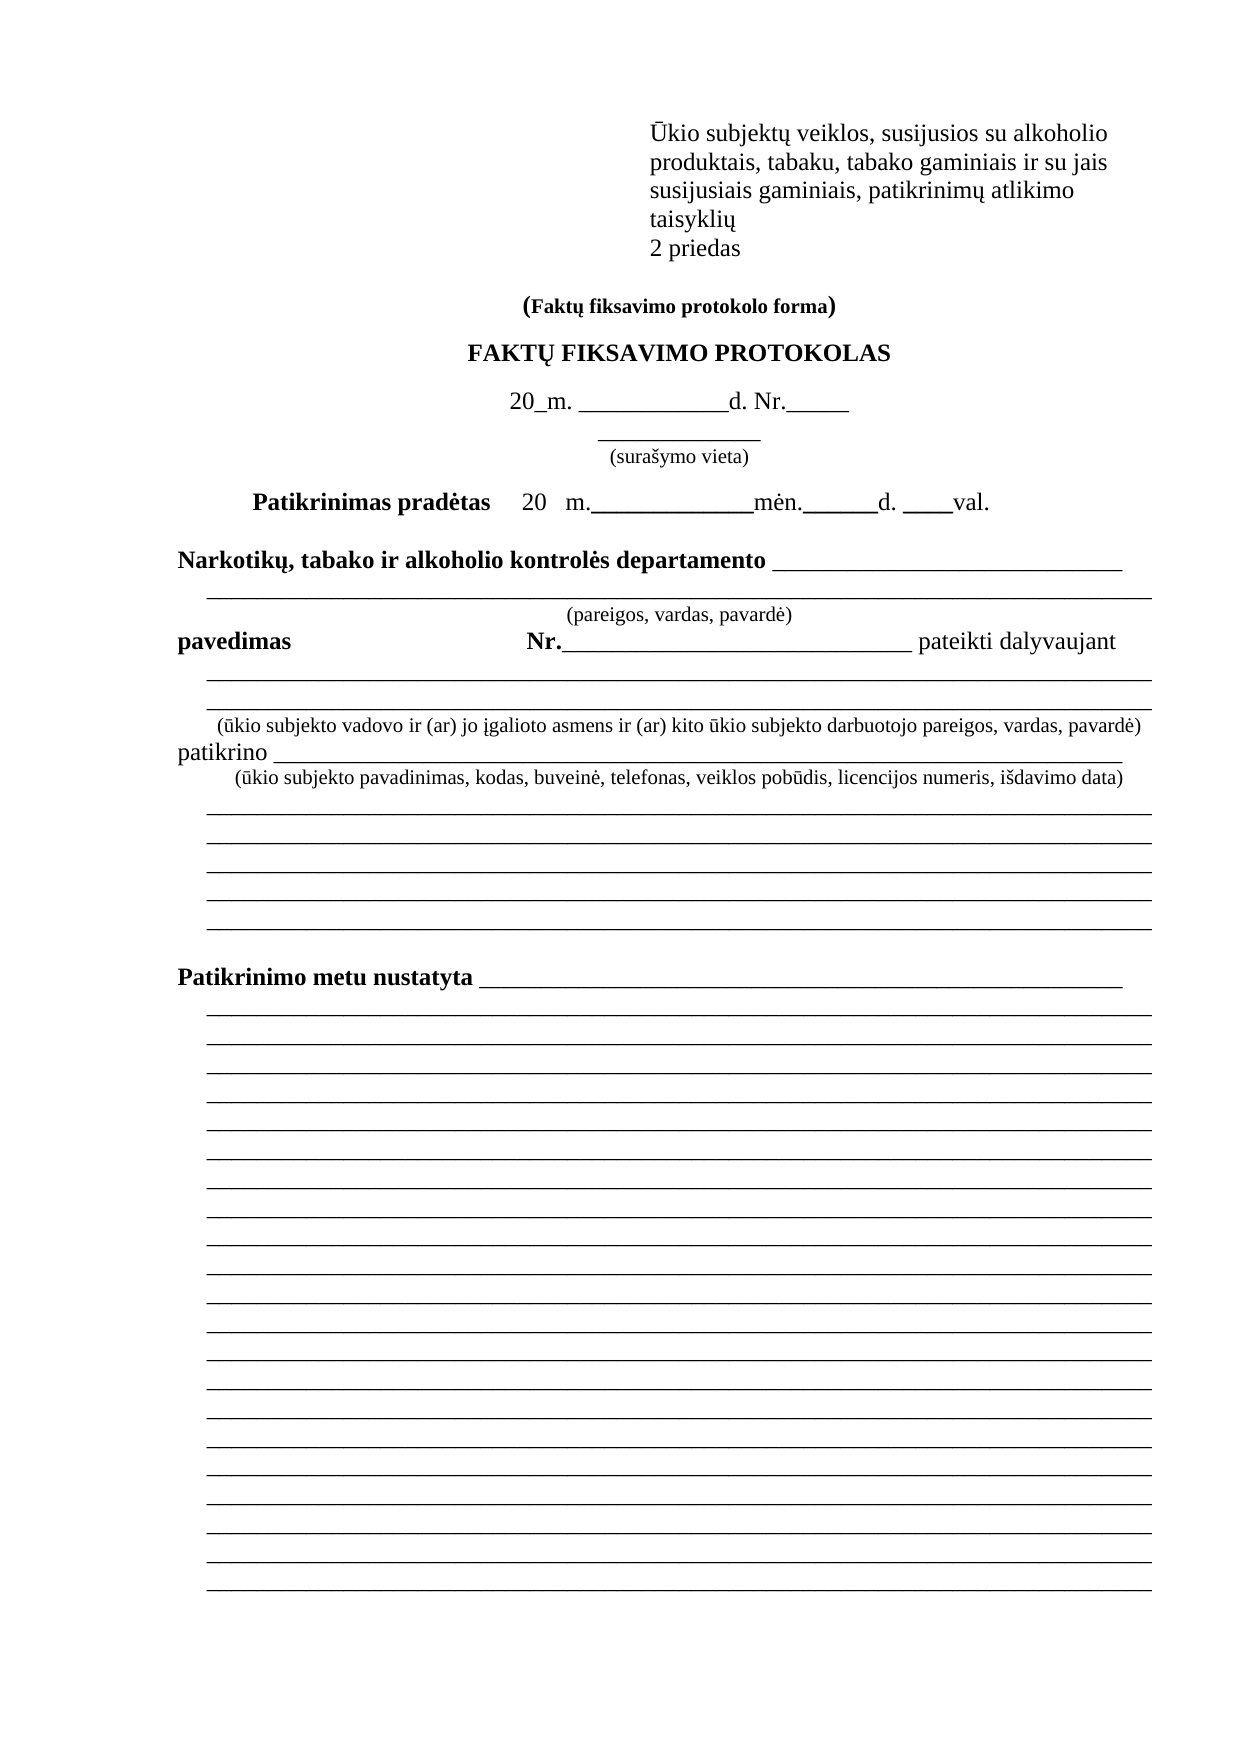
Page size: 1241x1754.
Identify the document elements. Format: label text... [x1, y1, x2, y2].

text _ [177, 1307, 1181, 1336]
text Narkotikų, tabako ir alkoholio kontrolės departamento [177, 545, 1181, 573]
text _ [177, 1019, 1181, 1048]
text susijusiais gaminiais, patikrinimų atlikimo [649, 176, 1181, 204]
text _ [177, 1163, 1181, 1192]
text _ [177, 1077, 1181, 1106]
text _ [177, 1364, 1181, 1393]
text 20_m. ____________d. Nr._____ [177, 386, 1181, 415]
text taisyklių [649, 204, 1181, 233]
text _ [177, 1508, 1181, 1537]
text Patikrinimo metu nustatyta [177, 962, 1181, 991]
text _ [177, 684, 1181, 712]
text _ [177, 1048, 1181, 1077]
text _ [177, 1479, 1181, 1508]
text (Faktų fiksavimo protokolo forma) [177, 291, 1181, 319]
text _ [177, 847, 1181, 876]
text Ūkio subjektų veiklos, susijusios su alkoholio [649, 118, 1181, 147]
text _ [177, 1221, 1181, 1249]
text _ [177, 1537, 1181, 1566]
text produktais, tabaku, tabako gaminiais ir su jais [649, 147, 1181, 176]
text _ [177, 818, 1181, 847]
text (ūkio subjekto vadovo ir (ar) jo įgalioto asmens ir (ar) kito ūkio subjekto darbuotojo pareigos, vardas, pavardė) [177, 712, 1181, 737]
text _ [177, 991, 1181, 1019]
text Patikrinimas pradėtas 20 m._____________mėn.______d. ____val. [177, 487, 1181, 516]
text 2 priedas [649, 233, 1181, 262]
text _ [177, 1566, 1181, 1594]
text _ [177, 1249, 1181, 1278]
text (ūkio subjekto pavadinimas, kodas, buveinė, telefonas, veiklos pobūdis, licencijos numeris, išdavimo data) [177, 765, 1181, 789]
text _ [177, 1336, 1181, 1364]
text _ [177, 1106, 1181, 1134]
text _ [177, 876, 1181, 904]
text _ [177, 655, 1181, 684]
text FAKTŲ FIKSAVIMO PROTOKOLAS [177, 338, 1181, 367]
text (pareigos, vardas, pavardė) [177, 602, 1181, 626]
text (surašymo vieta) [177, 444, 1181, 468]
text _ [177, 1393, 1181, 1422]
text _ [177, 1451, 1181, 1479]
text patikrino [177, 737, 1181, 765]
text _____________ [177, 415, 1181, 444]
text _ [177, 1192, 1181, 1221]
text _ [177, 573, 1181, 602]
text _ [177, 1278, 1181, 1307]
text _ [177, 1422, 1181, 1451]
text _ [177, 904, 1181, 933]
text pavedimas Nr.____________________________ pateikti dalyvaujant [177, 626, 1181, 655]
text _ [177, 789, 1181, 818]
text _ [177, 1134, 1181, 1163]
